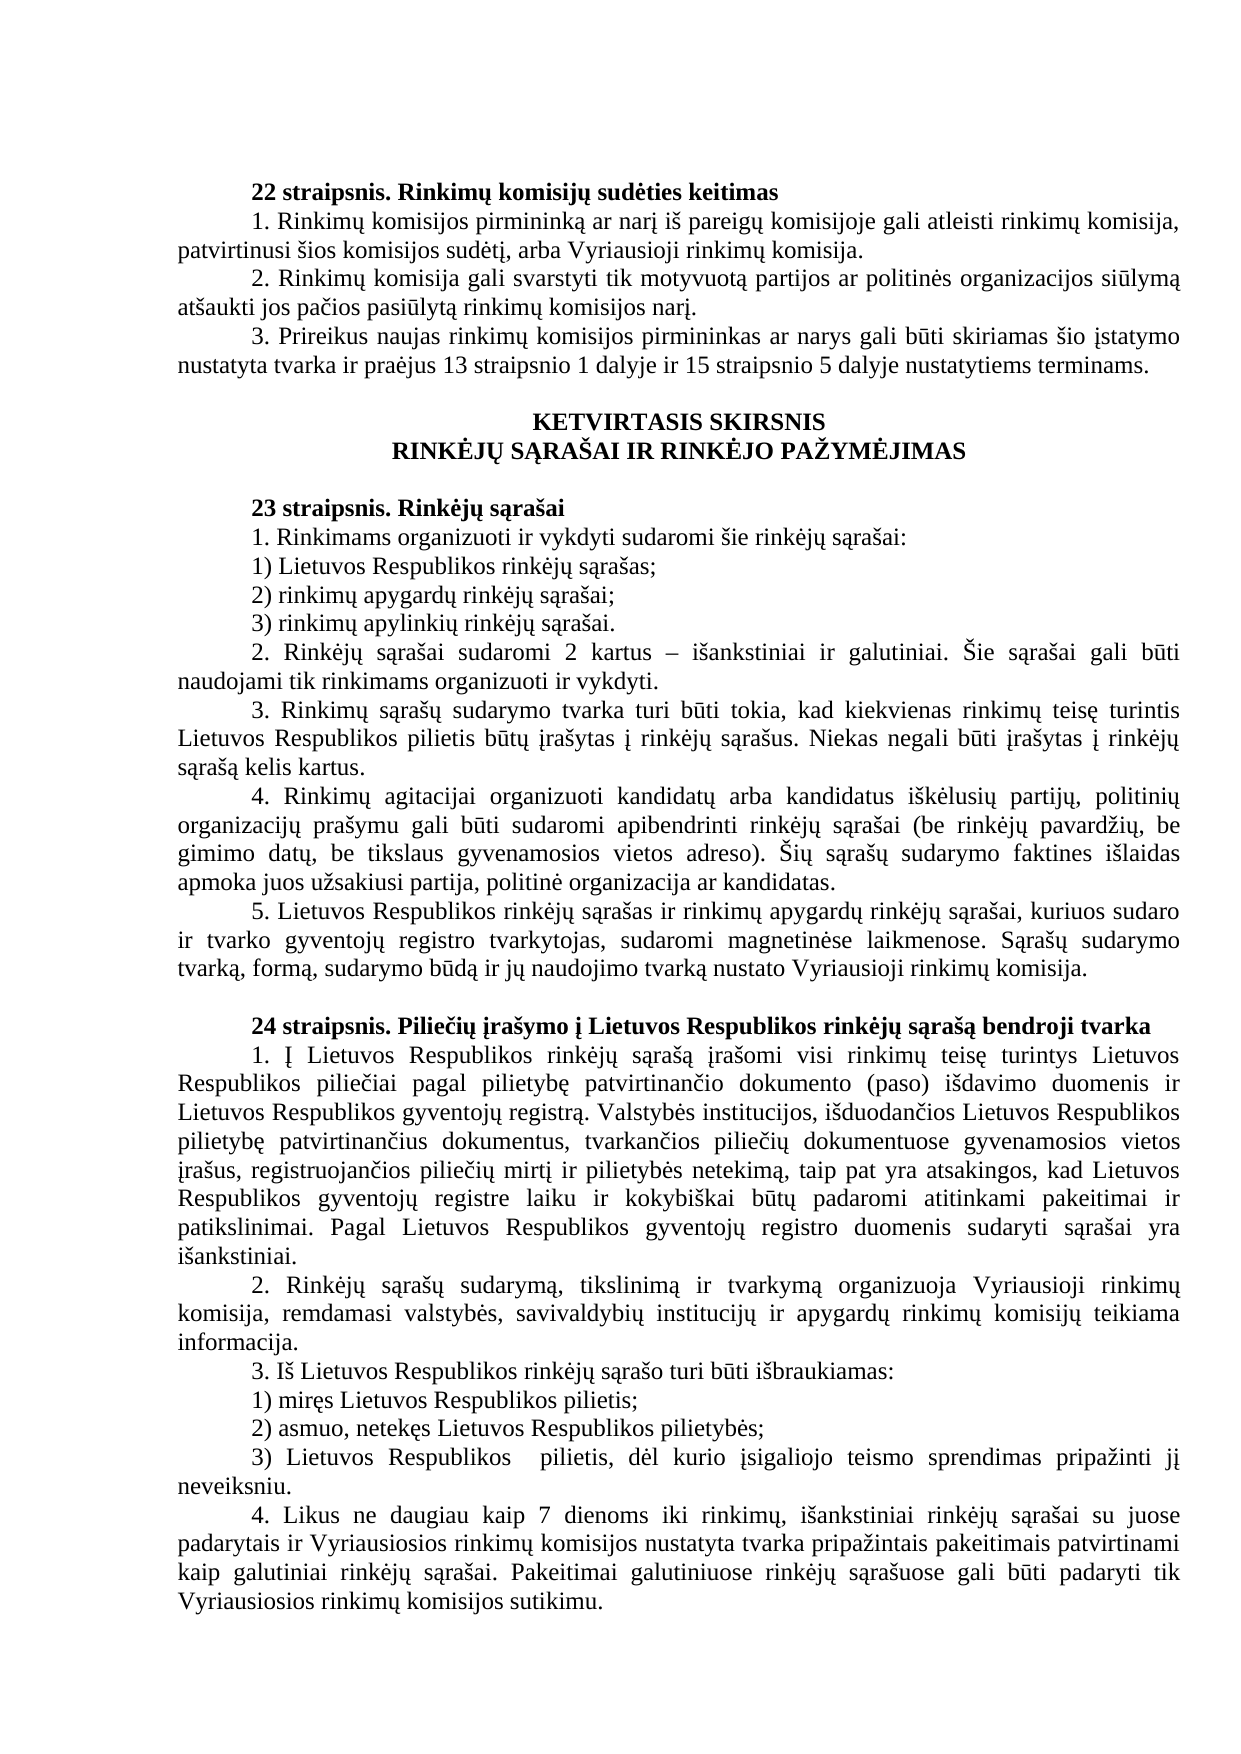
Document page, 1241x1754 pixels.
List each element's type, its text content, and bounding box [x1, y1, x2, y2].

text 1. Rinkimams organizuoti ir vykdyti sudaromi šie rinkėjų sąrašai: [177, 522, 1181, 551]
text 2) asmuo, netekęs Lietuvos Respublikos pilietybės; [177, 1413, 1181, 1442]
text 2. Rinkimų komisija gali svarstyti tik motyvuotą partijos ar politinės organizacijos siūlymą atšaukti jos pačios pasiūlytą rinkimų komisijos narį. [177, 263, 1181, 321]
text 4. Likus ne daugiau kaip 7 dienoms iki rinkimų, išankstiniai rinkėjų sąrašai su juose padarytais ir Vyriausiosios rinkimų komisijos nustatyta tvarka pripažintais pakeitimais patvirtinami kaip galutiniai rinkėjų sąrašai. Pakeitimai galutiniuose rinkėjų sąrašuose gali būti padaryti tik Vyriausiosios rinkimų komisijos sutikimu. [177, 1500, 1181, 1615]
text 3) Lietuvos Respublikos pilietis, dėl kurio įsigaliojo teismo sprendimas pripažinti jį neveiksniu. [177, 1442, 1181, 1500]
text 3. Rinkimų sąrašų sudarymo tvarka turi būti tokia, kad kiekvienas rinkimų teisę turintis Lietuvos Respublikos pilietis būtų įrašytas į rinkėjų sąrašus. Niekas negali būti įrašytas į rinkėjų sąrašą kelis kartus. [177, 695, 1181, 781]
text 22 straipsnis. Rinkimų komisijų sudėties keitimas [177, 177, 1181, 206]
text 3) rinkimų apylinkių rinkėjų sąrašai. [177, 608, 1181, 637]
text 1) miręs Lietuvos Respublikos pilietis; [177, 1385, 1181, 1413]
text 4. Rinkimų agitacijai organizuoti kandidatų arba kandidatus iškėlusių partijų, politinių organizacijų prašymu gali būti sudaromi apibendrinti rinkėjų sąrašai (be rinkėjų pavardžių, be gimimo datų, be tikslaus gyvenamosios vietos adreso). Šių sąrašų sudarymo faktines išlaidas apmoka juos užsakiusi partija, politinė organizacija ar kandidatas. [177, 781, 1181, 896]
text 24 straipsnis. Piliečių įrašymo į Lietuvos Respublikos rinkėjų sąrašą bendroji tvarka [251, 1011, 1181, 1040]
text 1. Į Lietuvos Respublikos rinkėjų sąrašą įrašomi visi rinkimų teisę turintys Lietuvos Respublikos piliečiai pagal pilietybę patvirtinančio dokumento (paso) išdavimo duomenis ir Lietuvos Respublikos gyventojų registrą. Valstybės institucijos, išduodančios Lietuvos Respublikos pilietybę patvirtinančius dokumentus, tvarkančios piliečių dokumentuose gyvenamosios vietos įrašus, registruojančios piliečių mirtį ir pilietybės netekimą, taip pat yra atsakingos, kad Lietuvos Respublikos gyventojų registre laiku ir kokybiškai būtų padaromi atitinkami pakeitimai ir patikslinimai. Pagal Lietuvos Respublikos gyventojų registro duomenis sudaryti sąrašai yra išankstiniai. [177, 1040, 1181, 1270]
text KETVIRTASIS SKIRSNIS [177, 407, 1181, 436]
text 2) rinkimų apygardų rinkėjų sąrašai; [177, 580, 1181, 608]
text 23 straipsnis. Rinkėjų sąrašai [177, 493, 1181, 522]
text 2. Rinkėjų sąrašų sudarymą, tikslinimą ir tvarkymą organizuoja Vyriausioji rinkimų komisija, remdamasi valstybės, savivaldybių institucijų ir apygardų rinkimų komisijų teikiama informacija. [177, 1270, 1181, 1356]
text 1. Rinkimų komisijos pirmininką ar narį iš pareigų komisijoje gali atleisti rinkimų komisija, patvirtinusi šios komisijos sudėtį, arba Vyriausioji rinkimų komisija. [177, 206, 1181, 263]
text 1) Lietuvos Respublikos rinkėjų sąrašas; [177, 551, 1181, 580]
text 3. Iš Lietuvos Respublikos rinkėjų sąrašo turi būti išbraukiamas: [177, 1356, 1181, 1385]
text RINKĖJŲ SĄRAŠAI IR RINKĖJO PAŽYMĖJIMAS [177, 436, 1181, 465]
text 5. Lietuvos Respublikos rinkėjų sąrašas ir rinkimų apygardų rinkėjų sąrašai, kuriuos sudaro ir tvarko gyventojų registro tvarkytojas, sudaromi magnetinėse laikmenose. Sąrašų sudarymo tvarką, formą, sudarymo būdą ir jų naudojimo tvarką nustato Vyriausioji rinkimų komisija. [177, 896, 1181, 982]
text 2. Rinkėjų sąrašai sudaromi 2 kartus – išankstiniai ir galutiniai. Šie sąrašai gali būti naudojami tik rinkimams organizuoti ir vykdyti. [177, 637, 1181, 695]
text 3. Prireikus naujas rinkimų komisijos pirmininkas ar narys gali būti skiriamas šio įstatymo nustatyta tvarka ir praėjus 13 straipsnio 1 dalyje ir 15 straipsnio 5 dalyje nustatytiems terminams. [177, 321, 1181, 378]
